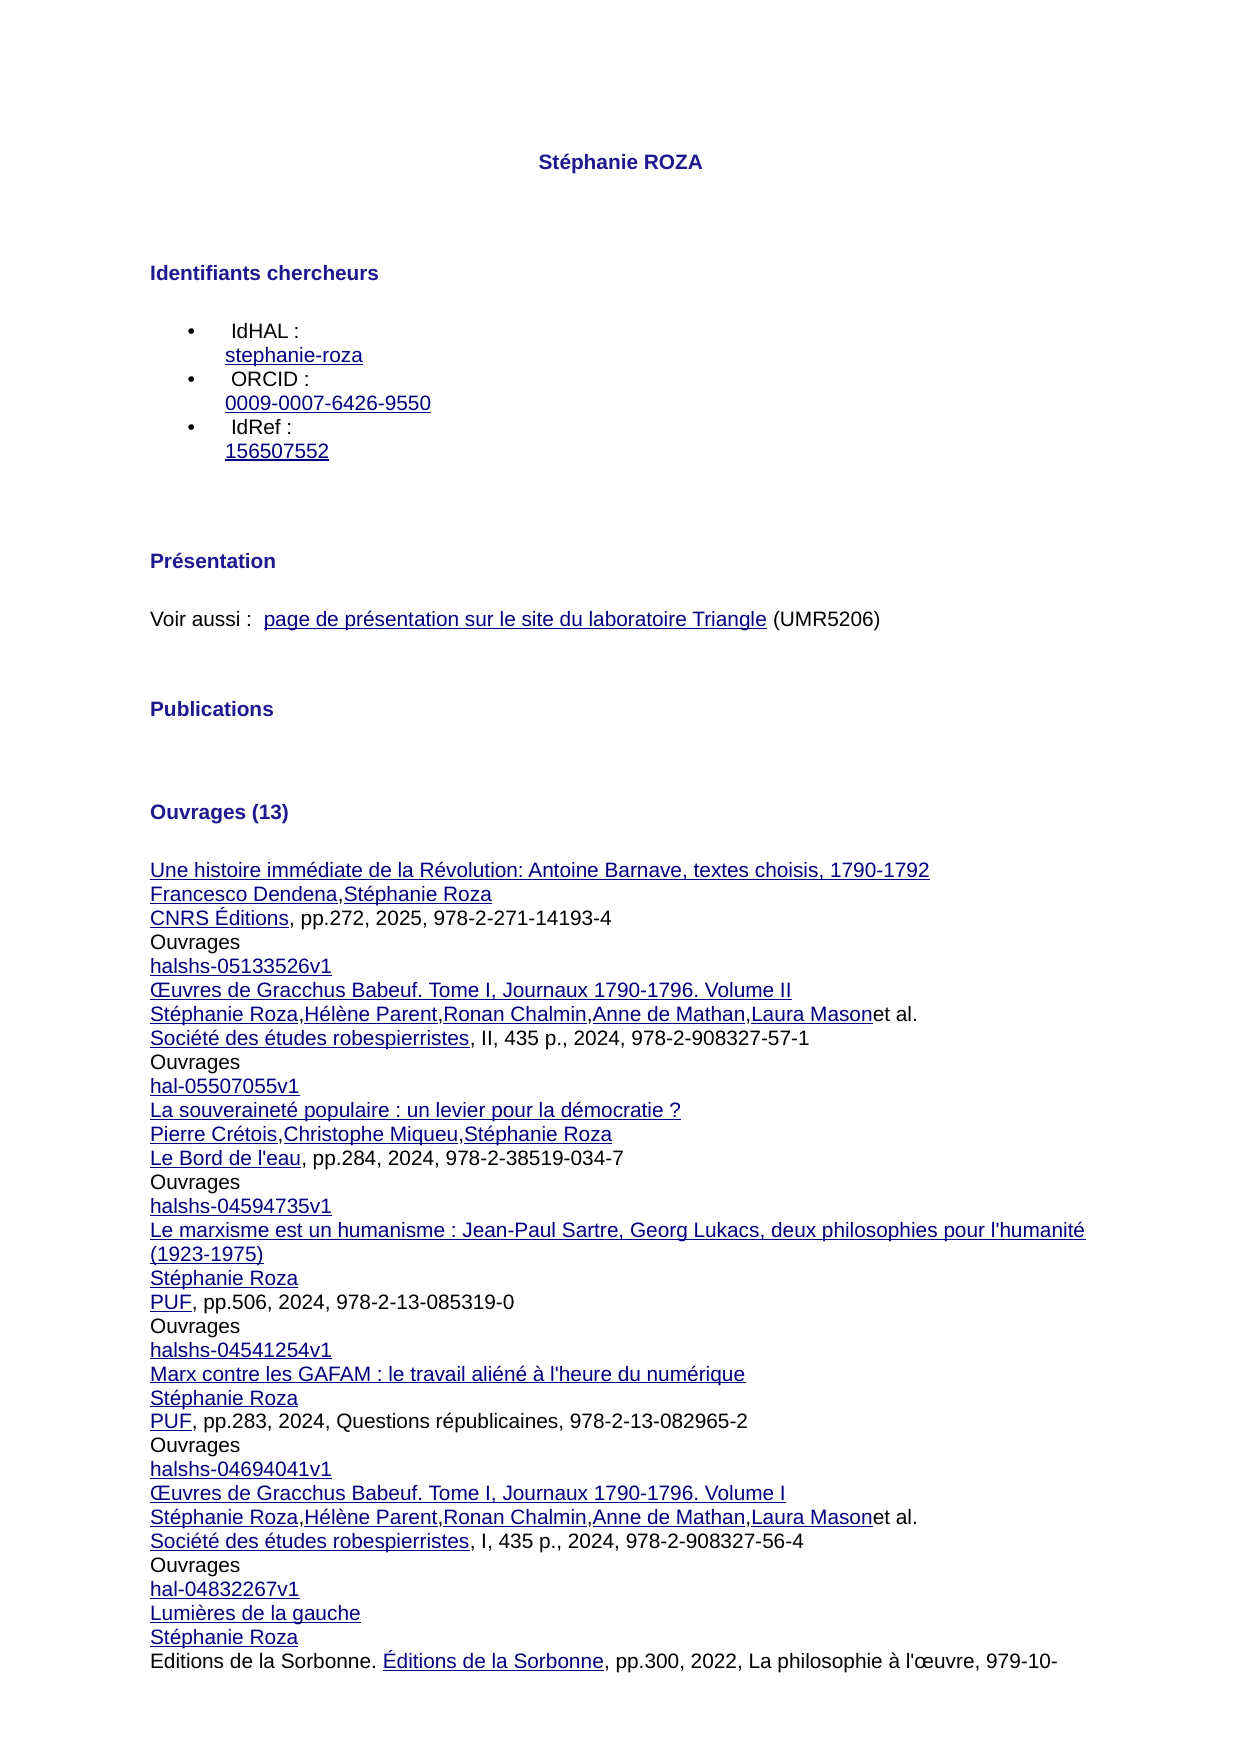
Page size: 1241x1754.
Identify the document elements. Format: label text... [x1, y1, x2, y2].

subtitle Publications [150, 697, 1090, 721]
table_cell Œuvres de Gracchus Babeuf. Tome I, Journaux 1790-1796. Volume II Stéphanie Roza,Hélène Parent,Ronan Chalmin,Anne de Mathan,Laura Masonet al. Société des études robespierristes, II, 435 p., 2024, 978-2-908327-57-1 Ouvrages hal-05507055v1 [150, 978, 1090, 1098]
subtitle Présentation [150, 549, 1090, 573]
table_header Une histoire immédiate de la Révolution: Antoine Barnave, textes choisis, 1790-1792 Francesco Dendena,Stéphanie Roza CNRS Éditions, pp.272, 2025, 978-2-271-14193-4 Ouvrages halshs-05133526v1 [150, 858, 1090, 978]
list stephanie-roza [187, 343, 1090, 367]
table_cell Lumières de la gauche Stéphanie Roza Editions de la Sorbonne. Éditions de la Sorbonne, pp.300, 2022, La philosophie à l'œuvre, 979-10- [150, 1601, 1090, 1673]
list 156507552 [187, 438, 1090, 462]
list IdRef : [187, 414, 1090, 438]
list ORCID : [187, 367, 1090, 391]
subtitle Ouvrages (13) [150, 800, 1090, 824]
table_cell Œuvres de Gracchus Babeuf. Tome I, Journaux 1790-1796. Volume I Stéphanie Roza,Hélène Parent,Ronan Chalmin,Anne de Mathan,Laura Masonet al. Société des études robespierristes, I, 435 p., 2024, 978-2-908327-56-4 Ouvrages hal-04832267v1 [150, 1481, 1090, 1601]
subtitle Stéphanie ROZA [150, 150, 1090, 174]
list IdHAL : [187, 319, 1090, 343]
table_cell Marx contre les GAFAM : le travail aliéné à l'heure du numérique Stéphanie Roza PUF, pp.283, 2024, Questions républicaines, 978-2-13-082965-2 Ouvrages halshs-04694041v1 [150, 1361, 1090, 1481]
text Voir aussi : page de présentation sur le site du laboratoire Triangle (UMR5206) [150, 607, 1090, 631]
subtitle Identifiants chercheurs [150, 260, 1090, 284]
table_cell Le marxisme est un humanisme : Jean-Paul Sartre, Georg Lukacs, deux philosophies pour l'humanité (1923-1975) Stéphanie Roza PUF, pp.506, 2024, 978-2-13-085319-0 Ouvrages halshs-04541254v1 [150, 1218, 1090, 1361]
table_cell La souveraineté populaire : un levier pour la démocratie ? Pierre Crétois,Christophe Miqueu,Stéphanie Roza Le Bord de l'eau, pp.284, 2024, 978-2-38519-034-7 Ouvrages halshs-04594735v1 [150, 1098, 1090, 1218]
list 0009-0007-6426-9550 [187, 391, 1090, 414]
